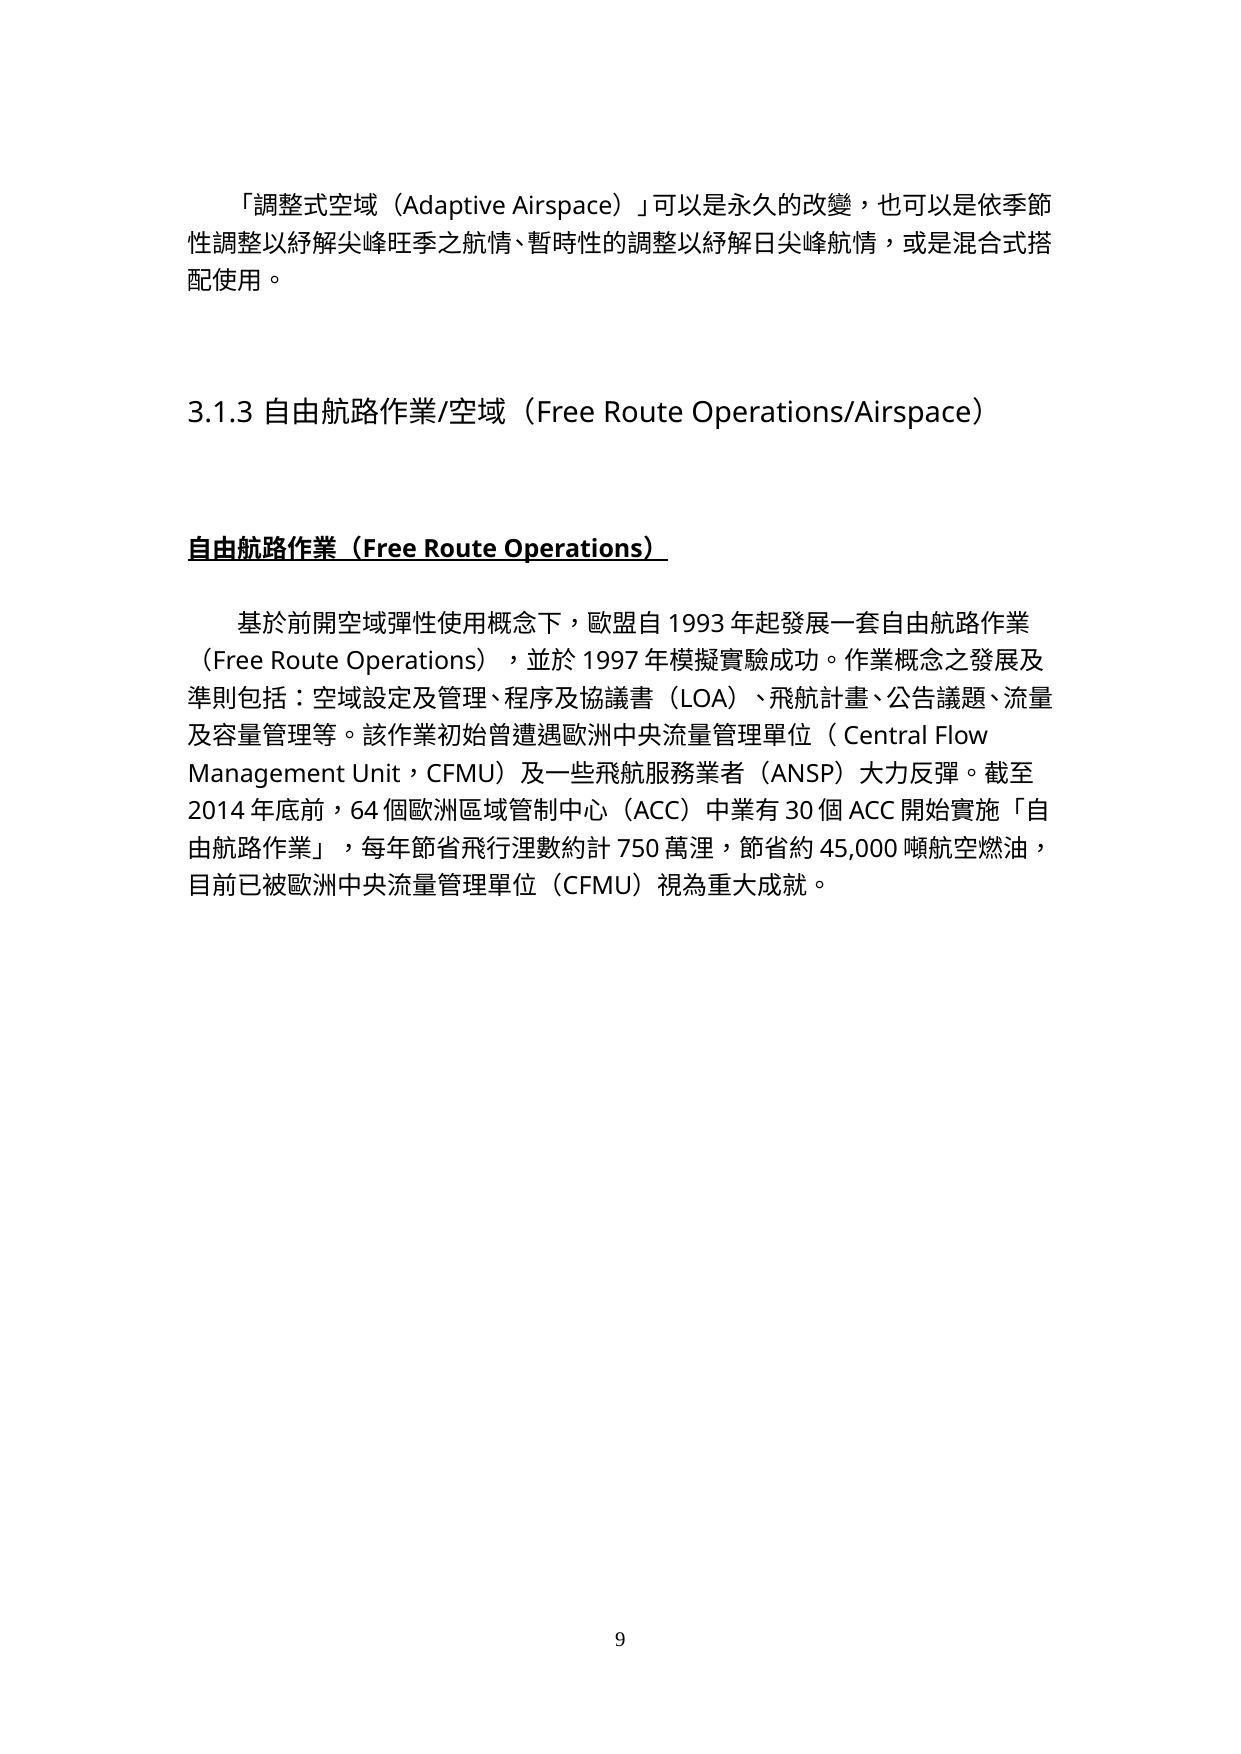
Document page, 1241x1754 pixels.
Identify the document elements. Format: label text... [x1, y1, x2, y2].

text 「調整式空域（Adaptive Airspace）」可以是永久的改變，也可以是依季節性調整以紓解尖峰旺季之航情、暫時性的調整以紓解日尖峰航情，或是混合式搭配使用。 [187, 185, 1053, 298]
text 基於前開空域彈性使用概念下，歐盟自1993年起發展一套自由航路作業（Free Route Operations），並於1997年模擬實驗成功。作業概念之發展及準則包括：空域設定及管理、程序及協議書（LOA）、飛航計畫、公告議題、流量及容量管理等。該作業初始曾遭遇歐洲中央流量管理單位（ Central Flow Management Unit，CFMU）及一些飛航服務業者（ANSP）大力反彈。截至2014年底前，64個歐洲區域管制中心（ACC）中業有30個ACC開始實施「自由航路作業」，每年節省飛行浬數約計750萬浬，節省約45,000噸航空燃油，目前已被歐洲中央流量管理單位（CFMU）視為重大成就。 [187, 603, 1053, 903]
text 自由航路作業（Free Route Operations） [187, 528, 1053, 565]
subtitle 3.1.3 自由航路作業/空域（Free Route Operations/Airspace） [187, 373, 1053, 448]
